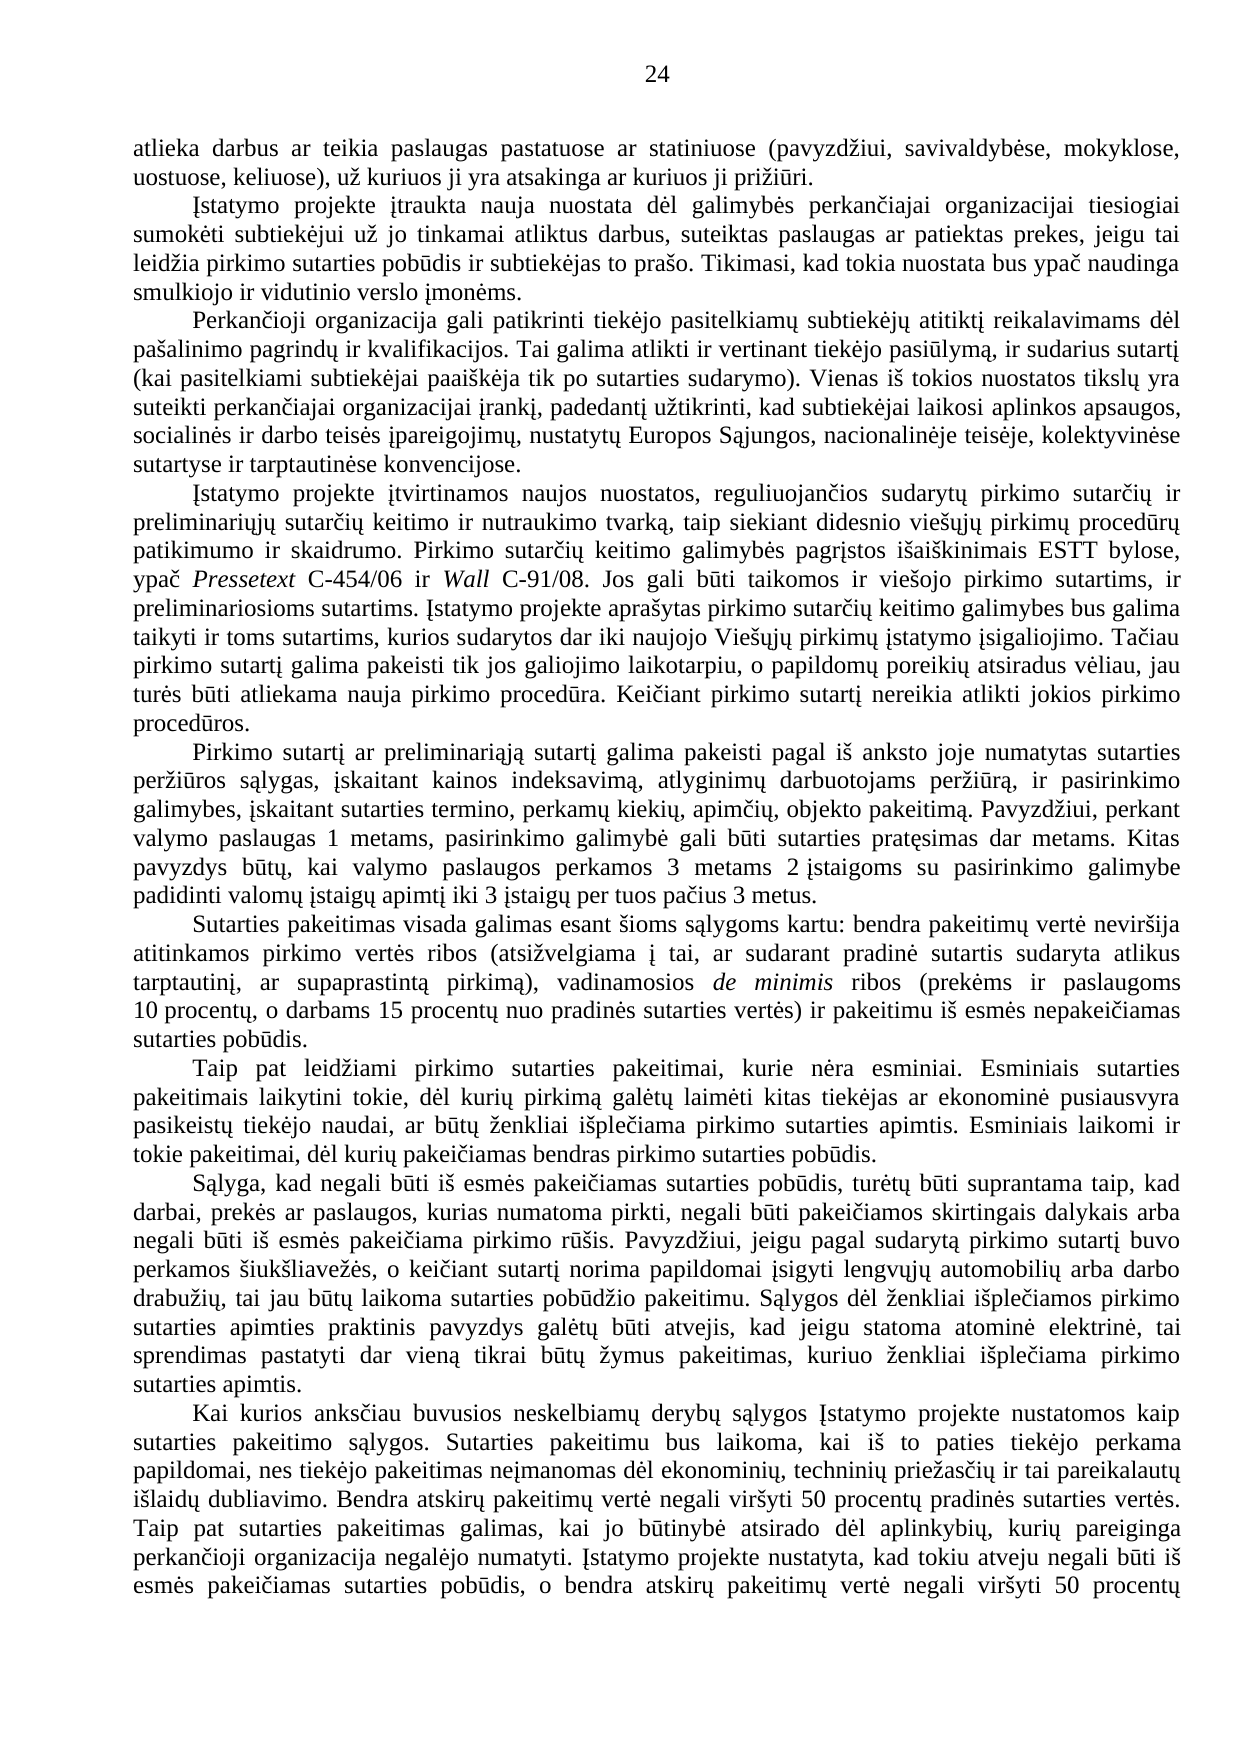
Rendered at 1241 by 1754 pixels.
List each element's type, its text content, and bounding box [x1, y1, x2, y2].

text Sąlyga, kad negali būti iš esmės pakeičiamas sutarties pobūdis, turėtų būti suprantama taip, kad darbai, prekės ar paslaugos, kurias numatoma pirkti, negali būti pakeičiamos skirtingais dalykais arba negali būti iš esmės pakeičiama pirkimo rūšis. Pavyzdžiui, jeigu pagal sudarytą pirkimo sutartį buvo perkamos šiukšliavežės, o keičiant sutartį norima papildomai įsigyti lengvųjų automobilių arba darbo drabužių, tai jau būtų laikoma sutarties pobūdžio pakeitimu. Sąlygos dėl ženkliai išplečiamos pirkimo sutarties apimties praktinis pavyzdys galėtų būti atvejis, kad jeigu statoma atominė elektrinė, tai sprendimas pastatyti dar vieną tikrai būtų žymus pakeitimas, kuriuo ženkliai išplečiama pirkimo sutarties apimtis. [133, 1168, 1181, 1398]
text Perkančioji organizacija gali patikrinti tiekėjo pasitelkiamų subtiekėjų atitiktį reikalavimams dėl pašalinimo pagrindų ir kvalifikacijos. Tai galima atlikti ir vertinant tiekėjo pasiūlymą, ir sudarius sutartį (kai pasitelkiami subtiekėjai paaiškėja tik po sutarties sudarymo). Vienas iš tokios nuostatos tikslų yra suteikti perkančiajai organizacijai įrankį, padedantį užtikrinti, kad subtiekėjai laikosi aplinkos apsaugos, socialinės ir darbo teisės įpareigojimų, nustatytų Europos Sąjungos, nacionalinėje teisėje, kolektyvinėse sutartyse ir tarptautinėse konvencijose. [133, 305, 1181, 478]
text Taip pat leidžiami pirkimo sutarties pakeitimai, kurie nėra esminiai. Esminiais sutarties pakeitimais laikytini tokie, dėl kurių pirkimą galėtų laimėti kitas tiekėjas ar ekonominė pusiausvyra pasikeistų tiekėjo naudai, ar būtų ženkliai išplečiama pirkimo sutarties apimtis. Esminiais laikomi ir tokie pakeitimai, dėl kurių pakeičiamas bendras pirkimo sutarties pobūdis. [133, 1053, 1181, 1168]
text Kai kurios anksčiau buvusios neskelbiamų derybų sąlygos Įstatymo projekte nustatomos kaip sutarties pakeitimo sąlygos. Sutarties pakeitimu bus laikoma, kai iš to paties tiekėjo perkama papildomai, nes tiekėjo pakeitimas neįmanomas dėl ekonominių, techninių priežasčių ir tai pareikalautų išlaidų dubliavimo. Bendra atskirų pakeitimų vertė negali viršyti 50 procentų pradinės sutarties vertės. Taip pat sutarties pakeitimas galimas, kai jo būtinybė atsirado dėl aplinkybių, kurių pareiginga perkančioji organizacija negalėjo numatyti. Įstatymo projekte nustatyta, kad tokiu atveju negali būti iš esmės pakeičiamas sutarties pobūdis, o bendra atskirų pakeitimų vertė negali viršyti 50 procentų [133, 1398, 1181, 1599]
text atlieka darbus ar teikia paslaugas pastatuose ar statiniuose (pavyzdžiui, savivaldybėse, mokyklose, uostuose, keliuose), už kuriuos ji yra atsakinga ar kuriuos ji prižiūri. [133, 133, 1181, 190]
text Įstatymo projekte įtvirtinamos naujos nuostatos, reguliuojančios sudarytų pirkimo sutarčių ir preliminariųjų sutarčių keitimo ir nutraukimo tvarką, taip siekiant didesnio viešųjų pirkimų procedūrų patikimumo ir skaidrumo. Pirkimo sutarčių keitimo galimybės pagrįstos išaiškinimais ESTT bylose, ypač Pressetext C-454/06 ir Wall C-91/08. Jos gali būti taikomos ir viešojo pirkimo sutartims, ir preliminariosioms sutartims. Įstatymo projekte aprašytas pirkimo sutarčių keitimo galimybes bus galima taikyti ir toms sutartims, kurios sudarytos dar iki naujojo Viešųjų pirkimų įstatymo įsigaliojimo. Tačiau pirkimo sutartį galima pakeisti tik jos galiojimo laikotarpiu, o papildomų poreikių atsiradus vėliau, jau turės būti atliekama nauja pirkimo procedūra. Keičiant pirkimo sutartį nereikia atlikti jokios pirkimo procedūros. [133, 478, 1181, 737]
text Pirkimo sutartį ar preliminariąją sutartį galima pakeisti pagal iš anksto joje numatytas sutarties peržiūros sąlygas, įskaitant kainos indeksavimą, atlyginimų darbuotojams peržiūrą, ir pasirinkimo galimybes, įskaitant sutarties termino, perkamų kiekių, apimčių, objekto pakeitimą. Pavyzdžiui, perkant valymo paslaugas 1 metams, pasirinkimo galimybė gali būti sutarties pratęsimas dar metams. Kitas pavyzdys būtų, kai valymo paslaugos perkamos 3 metams 2 įstaigoms su pasirinkimo galimybe padidinti valomų įstaigų apimtį iki 3 įstaigų per tuos pačius 3 metus. [133, 737, 1181, 909]
text Sutarties pakeitimas visada galimas esant šioms sąlygoms kartu: bendra pakeitimų vertė neviršija atitinkamos pirkimo vertės ribos (atsižvelgiama į tai, ar sudarant pradinė sutartis sudaryta atlikus tarptautinį, ar supaprastintą pirkimą), vadinamosios de minimis ribos (prekėms ir paslaugoms 10 procentų, o darbams 15 procentų nuo pradinės sutarties vertės) ir pakeitimu iš esmės nepakeičiamas sutarties pobūdis. [133, 909, 1181, 1053]
text Įstatymo projekte įtraukta nauja nuostata dėl galimybės perkančiajai organizacijai tiesiogiai sumokėti subtiekėjui už jo tinkamai atliktus darbus, suteiktas paslaugas ar patiektas prekes, jeigu tai leidžia pirkimo sutarties pobūdis ir subtiekėjas to prašo. Tikimasi, kad tokia nuostata bus ypač naudinga smulkiojo ir vidutinio verslo įmonėms. [133, 190, 1181, 305]
